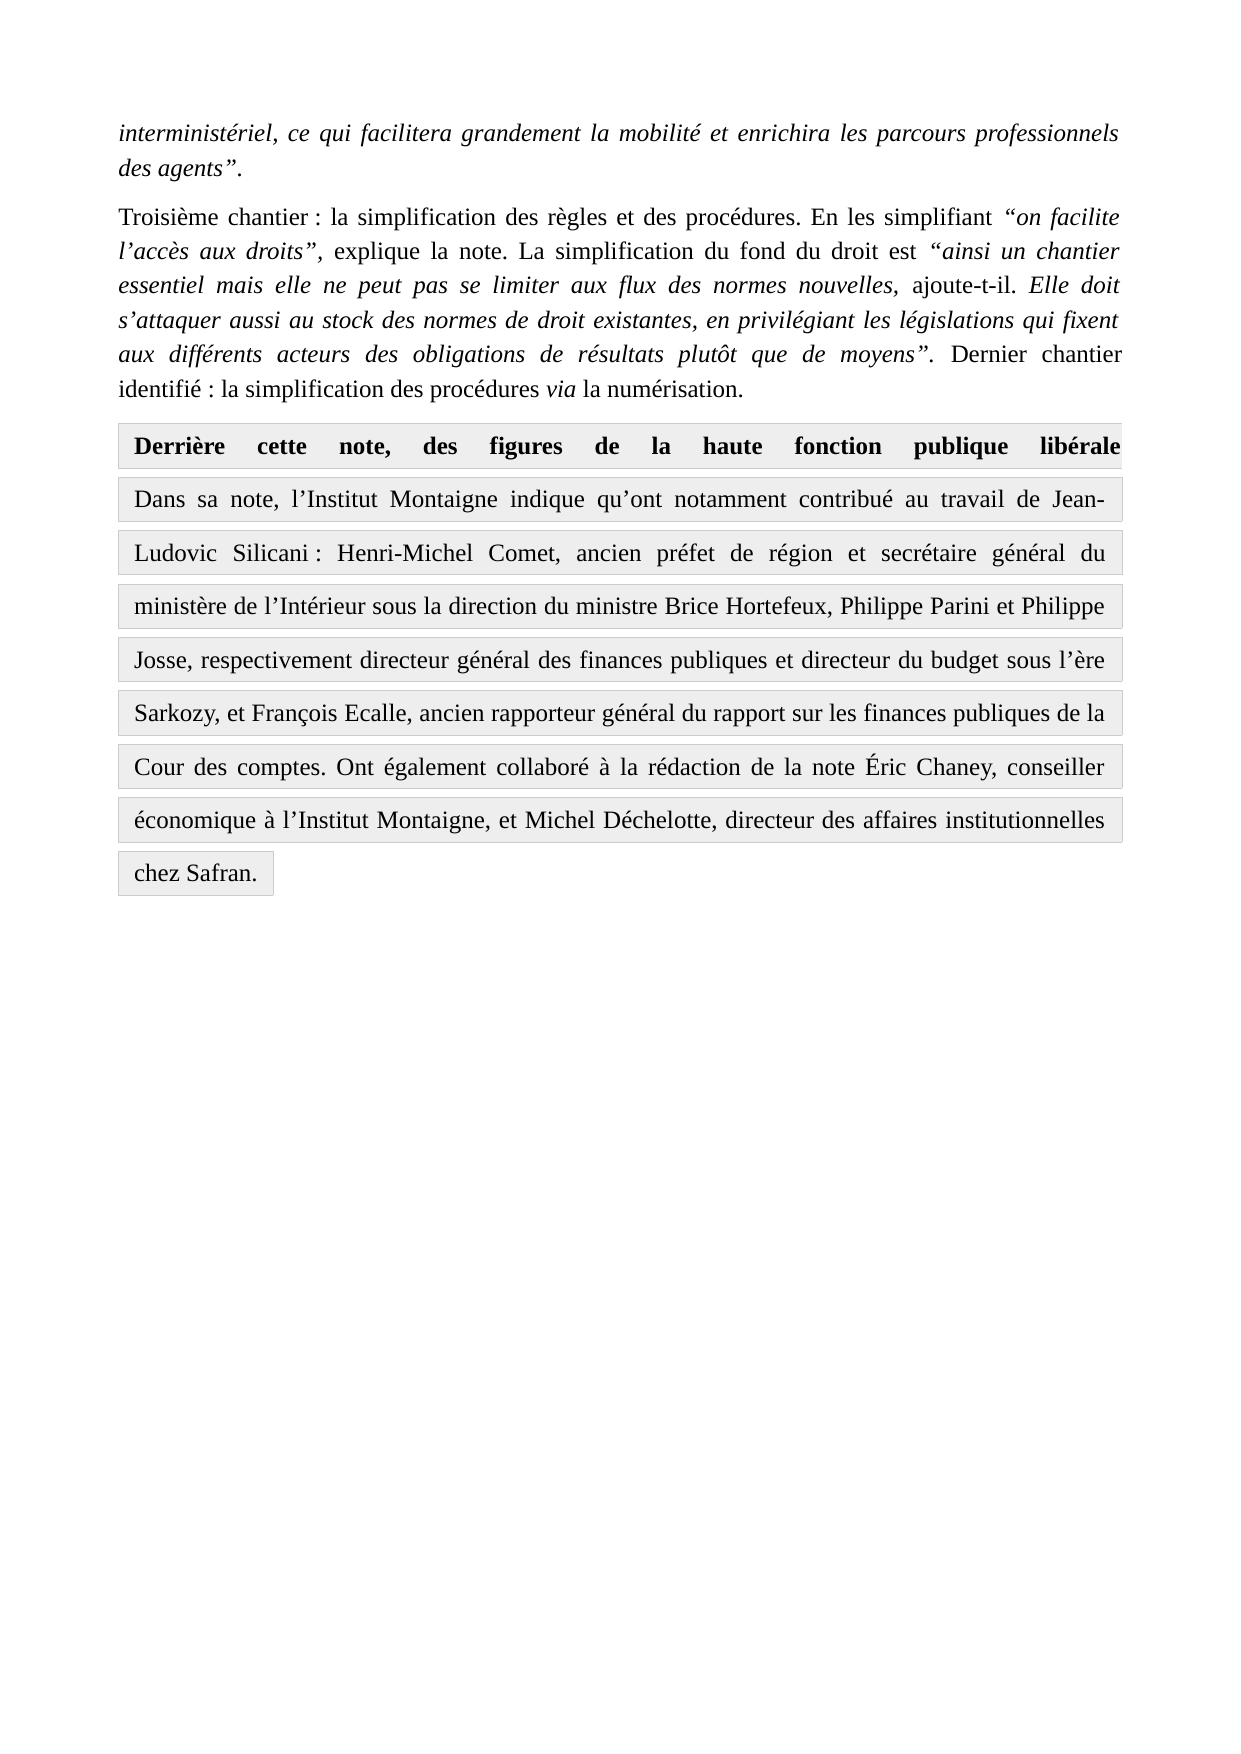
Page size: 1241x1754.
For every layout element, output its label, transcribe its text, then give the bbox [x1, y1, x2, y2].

text Ludovic Silicani : Henri-Michel Comet, ancien préfet de région et secrétaire général du [119, 531, 1122, 574]
text Derrière cette note, des figures de la haute fonction publique libérale [119, 424, 1122, 468]
text Dans sa note, l’Institut Montaigne indique qu’ont notamment contribué au travail de Jean- [119, 478, 1122, 521]
text Troisième chantier : la simplification des règles et des procédures. En les simplifiant “on facilite l’accès aux droits”, explique la note. La simplification du fond du droit est “ainsi un chantier essentiel mais elle ne peut pas se limiter aux flux des normes nouvelles, ajoute-t-il. Elle doit s’attaquer aussi au stock des normes de droit existantes, en privilégiant les législations qui fixent aux différents acteurs des obligations de résultats plutôt que de moyens”. Dernier chantier identifié : la simplification des procédures via la numérisation. [118, 202, 1122, 403]
text Sarkozy, et François Ecalle, ancien rapporteur général du rapport sur les finances publiques de la [119, 691, 1122, 735]
text Cour des comptes. Ont également collaboré à la rédaction de la note Éric Chaney, conseiller [119, 745, 1122, 788]
text chez Safran. [118, 843, 1122, 895]
text Josse, respectivement directeur général des finances publiques et directeur du budget sous l’ère [119, 638, 1122, 681]
text économique à l’Institut Montaigne, et Michel Déchelotte, directeur des affaires institutionnelles [119, 798, 1122, 842]
text interministériel, ce qui facilitera grandement la mobilité et enrichira les parcours professionnels des agents”. [118, 118, 1122, 181]
text ministère de l’Intérieur sous la direction du ministre Brice Hortefeux, Philippe Parini et Philippe [119, 585, 1122, 628]
